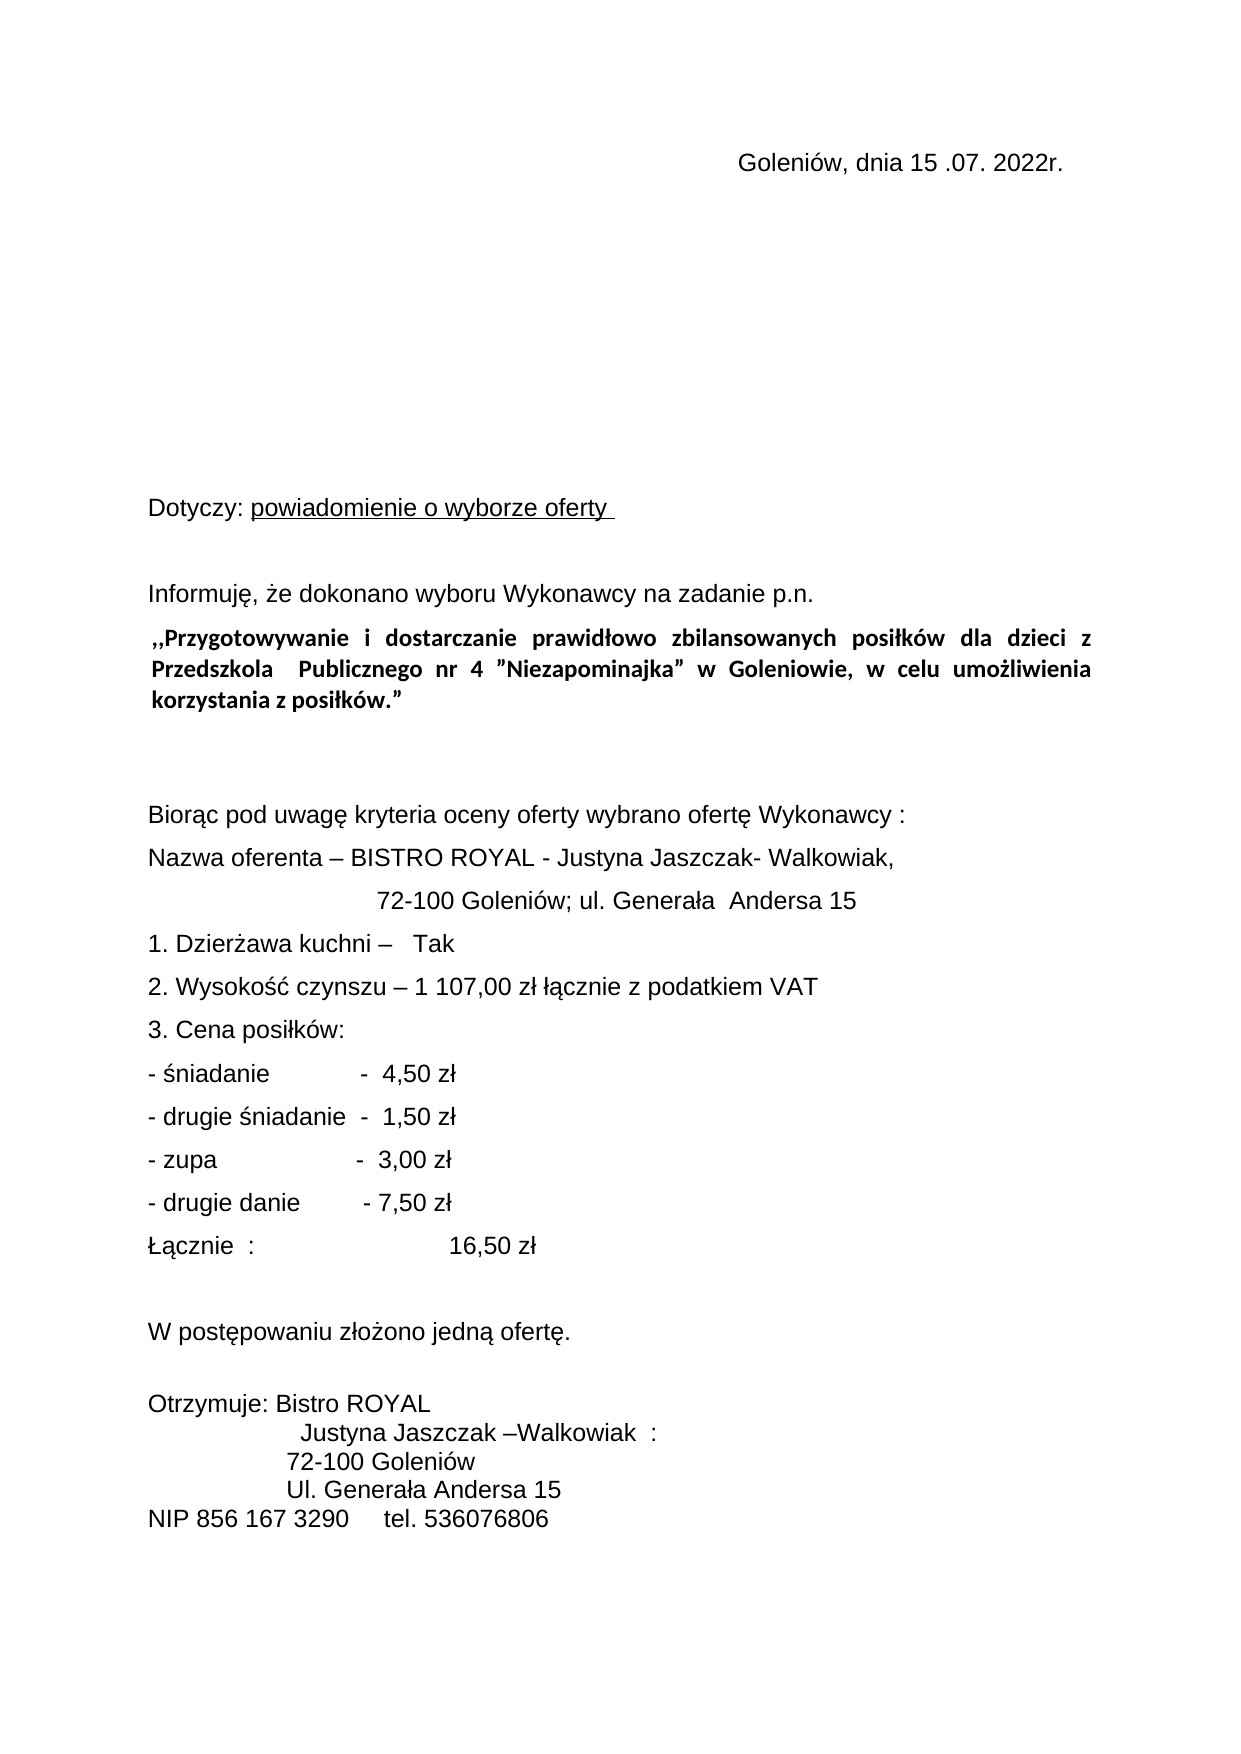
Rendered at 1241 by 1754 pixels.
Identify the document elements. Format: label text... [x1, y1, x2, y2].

text ,,Przygotowywanie i dostarczanie prawidłowo zbilansowanych posiłków dla dzieci z Przedszkola Publicznego nr 4 ”Niezapominajka” w Goleniowie, w celu umożliwienia korzystania z posiłków.” [151, 622, 1093, 715]
text - zupa - 3,00 zł [148, 1145, 1093, 1174]
text Otrzymuje: Bistro ROYAL [148, 1389, 1093, 1418]
text 2. Wysokość czynszu – 1 107,00 zł łącznie z podatkiem VAT [148, 972, 1093, 1001]
text - drugie śniadanie - 1,50 zł [148, 1102, 1093, 1131]
text W postępowaniu złożono jedną ofertę. [148, 1317, 1093, 1346]
text Łącznie : 16,50 zł [148, 1231, 1093, 1260]
text Informuję, że dokonano wyboru Wykonawcy na zadanie p.n. [148, 579, 1093, 608]
text Goleniów, dnia 15 .07. 2022r. [664, 148, 1093, 176]
text 72-100 Goleniów; ul. Generała Andersa 15 [148, 886, 1093, 915]
text NIP 856 167 3290 tel. 536076806 [148, 1504, 1093, 1533]
text 3. Cena posiłków: [148, 1016, 1093, 1044]
text 72-100 Goleniów [148, 1447, 1093, 1476]
text Justyna Jaszczak –Walkowiak : [148, 1418, 1093, 1447]
text - drugie danie - 7,50 zł [148, 1188, 1093, 1217]
text - śniadanie - 4,50 zł [148, 1059, 1093, 1087]
text Biorąc pod uwagę kryteria oceny oferty wybrano ofertę Wykonawcy : [148, 800, 1093, 829]
text Ul. Generała Andersa 15 [148, 1476, 1093, 1504]
text Dotyczy: powiadomienie o wyborze oferty [148, 493, 1093, 521]
text 1. Dzierżawa kuchni – Tak [148, 929, 1093, 958]
text Nazwa oferenta – BISTRO ROYAL - Justyna Jaszczak- Walkowiak, [148, 843, 1093, 872]
